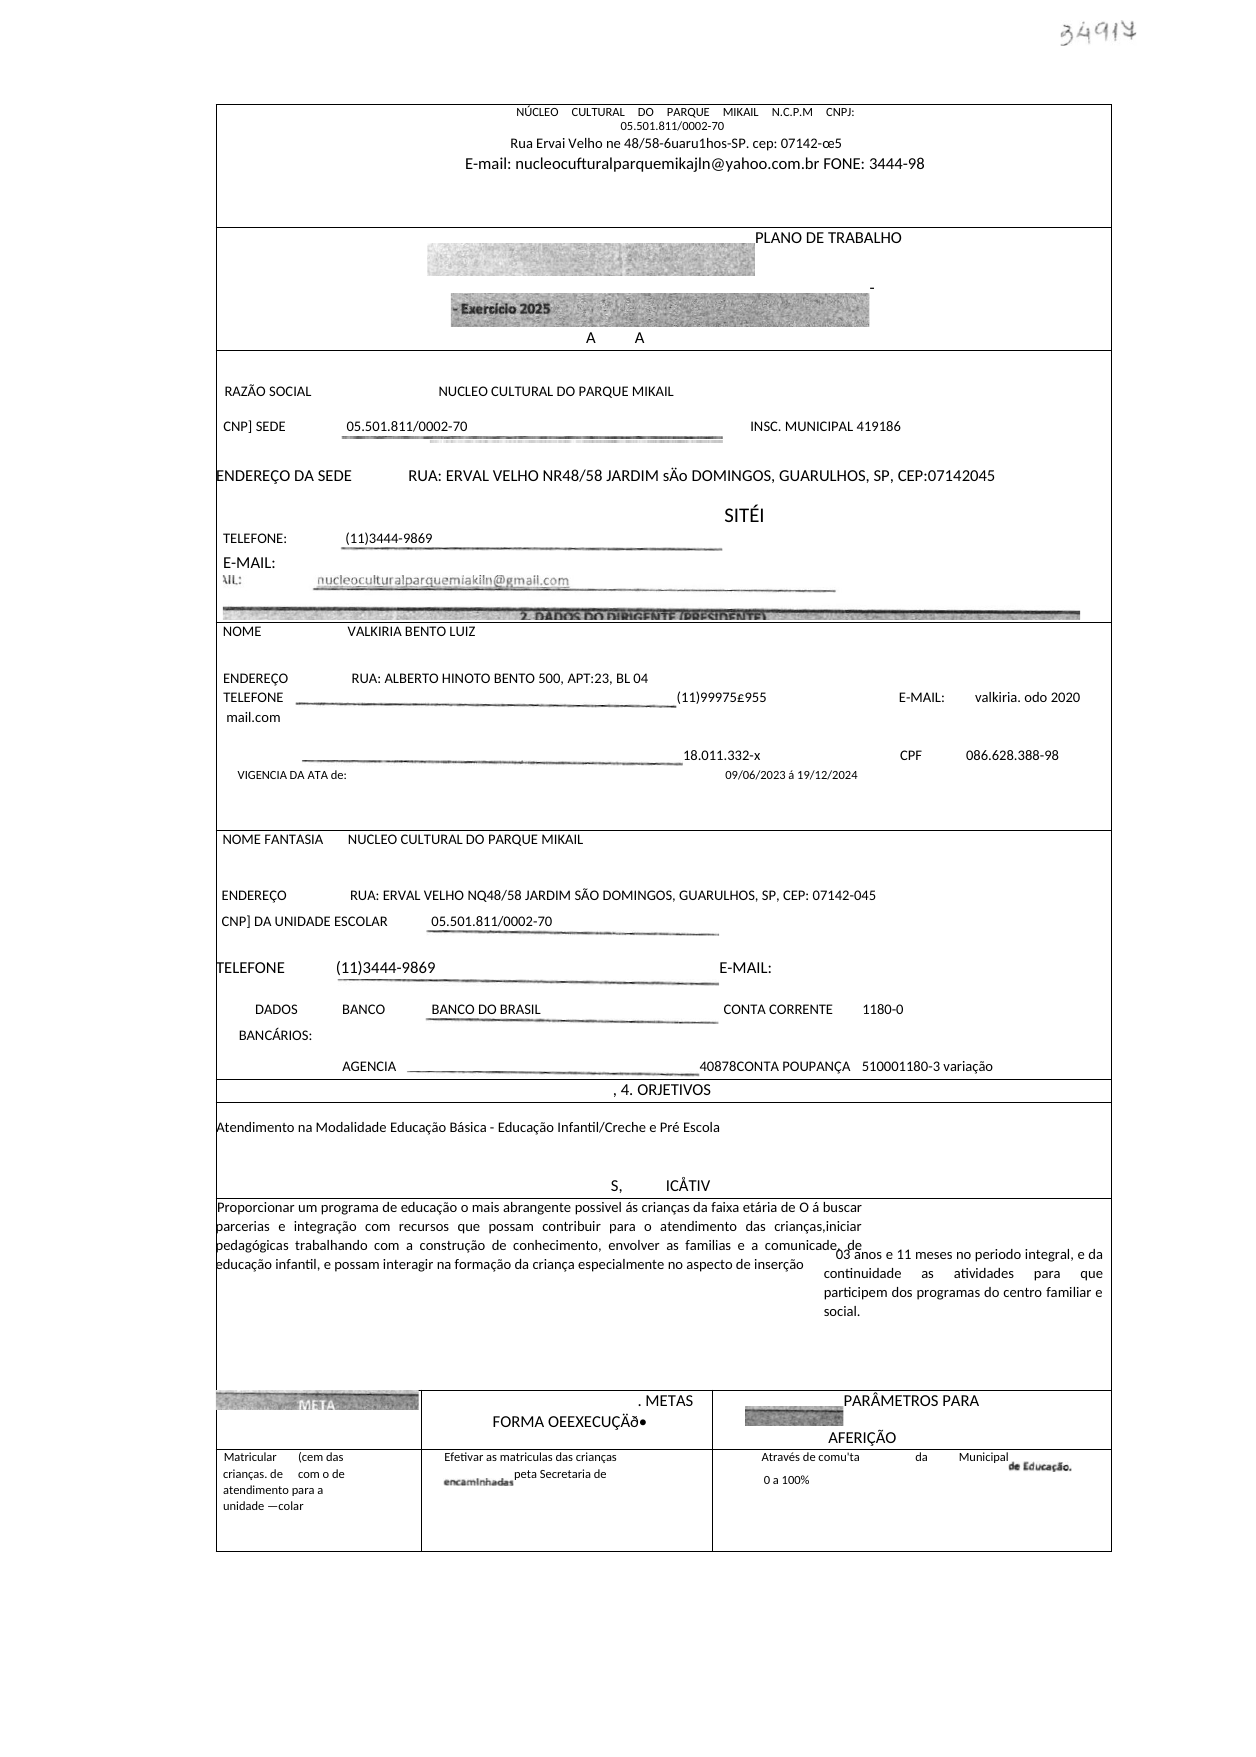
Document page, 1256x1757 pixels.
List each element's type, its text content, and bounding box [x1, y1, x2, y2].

table_cell 18.011.332-x CPF 086.628.388-98 [217, 728, 1111, 767]
table_cell PLANO DE TRABALHO - A A [217, 228, 1111, 350]
table_cell DADOS BANCO BANCO DO BRASIL CONTA CORRENTE 1180-0 [217, 987, 1111, 1026]
table_cell [838, 1199, 1111, 1245]
table_cell ENDEREÇO RUA: ALBERTO HINOTO BENTO 500, APT:23, BL 04 [217, 651, 1111, 689]
table_cell [217, 1391, 421, 1449]
table_header NÚCLEO CULTURAL DO PARQUE MIKAIL N.C.P.M CNPJ: 05.501.811/0002-70 Rua Ervai Velho ne 48/58-6uaru1hos-SP. cep: 07142-œ5 E-mail: nucleocufturalparquemikajln@yahoo.com.br FONE: 3444-98 [217, 105, 1111, 227]
table_cell SITÉI TELEFONE: (11)3444-9869 [217, 488, 1111, 553]
table_cell Efetivar as matriculas das crianças peta Secretaria de [422, 1450, 712, 1551]
table_cell 03 anos e 11 meses no periodo integral, e da continuidade as atividades para que participem dos programas do centro familiar e social. [838, 1245, 1111, 1389]
table_cell PARÂMETROS PARA AFERIÇÃO [713, 1391, 1111, 1449]
table_cell CNP] SEDE 05.501.811/0002-70 INSC. MUNICIPAL 419186 [217, 402, 1111, 440]
table_cell BANCÁRIOS: AGENCIA 40878 CONTA POUPANÇA 510001180-3 variação [217, 1026, 1111, 1079]
table_cell Atendimento na Modalidade Educação Básica - Educação Infantil/Creche e Pré Escola S, ICÅTIV [217, 1103, 1111, 1198]
table_cell ENDEREÇO RUA: ERVAL VELHO NQ48/58 JARDIM SÃO DOMINGOS, GUARULHOS, SP, CEP: 07142-045 [217, 866, 1111, 906]
table_cell CNP] DA UNIDADE ESCOLAR 05.501.811/0002-70 TELEFONE (11)3444-9869 E-MAIL: [217, 906, 1111, 987]
table_cell ENDEREÇO DA SEDE RUA: ERVAL VELHO NR48/58 JARDIM sÄo DOMINGOS, GUARULHOS, SP, CEP:07142045 [217, 440, 1111, 487]
table_cell NOME VALKIRIA BENTO LUIZ [217, 623, 1111, 651]
table_cell TELEFONE (11)99975£955 E-MAIL: valkiria. odo 2020 mail.com [217, 689, 1111, 728]
table_cell NOME FANTASIA NUCLEO CULTURAL DO PARQUE MIKAIL [217, 831, 1111, 866]
table_cell VIGENCIA DA ATA de: 09/06/2023 á 19/12/2024 [217, 767, 1111, 830]
table_cell E-MAIL: [217, 553, 1111, 622]
table_cell Através de comu'ta da Municipal 0 a 100% [713, 1450, 1111, 1551]
table_cell RAZÃO SOCIAL NUCLEO CULTURAL DO PARQUE MIKAIL [217, 351, 1111, 402]
table_cell Proporcionar um programa de educação o mais abrangente possivel ás crianças da faixa etária de O á buscar parcerias e integração com recursos que possam contribuir para o atendimento das crianças,iniciar pedagógicas trabalhando com a construção de conhecimento, envolver as familias e a comunicade, de educação infantil, e possam interagir na formação da criança especialmente no aspecto de inserção [217, 1199, 838, 1389]
table_cell Matricular (cem das crianças. de com o de atendimento para a unidade —colar [217, 1450, 421, 1551]
table_cell , 4. ORJETIVOS [217, 1080, 1111, 1102]
table_cell . METAS FORMA OEEXECUÇÄð• [422, 1391, 712, 1449]
